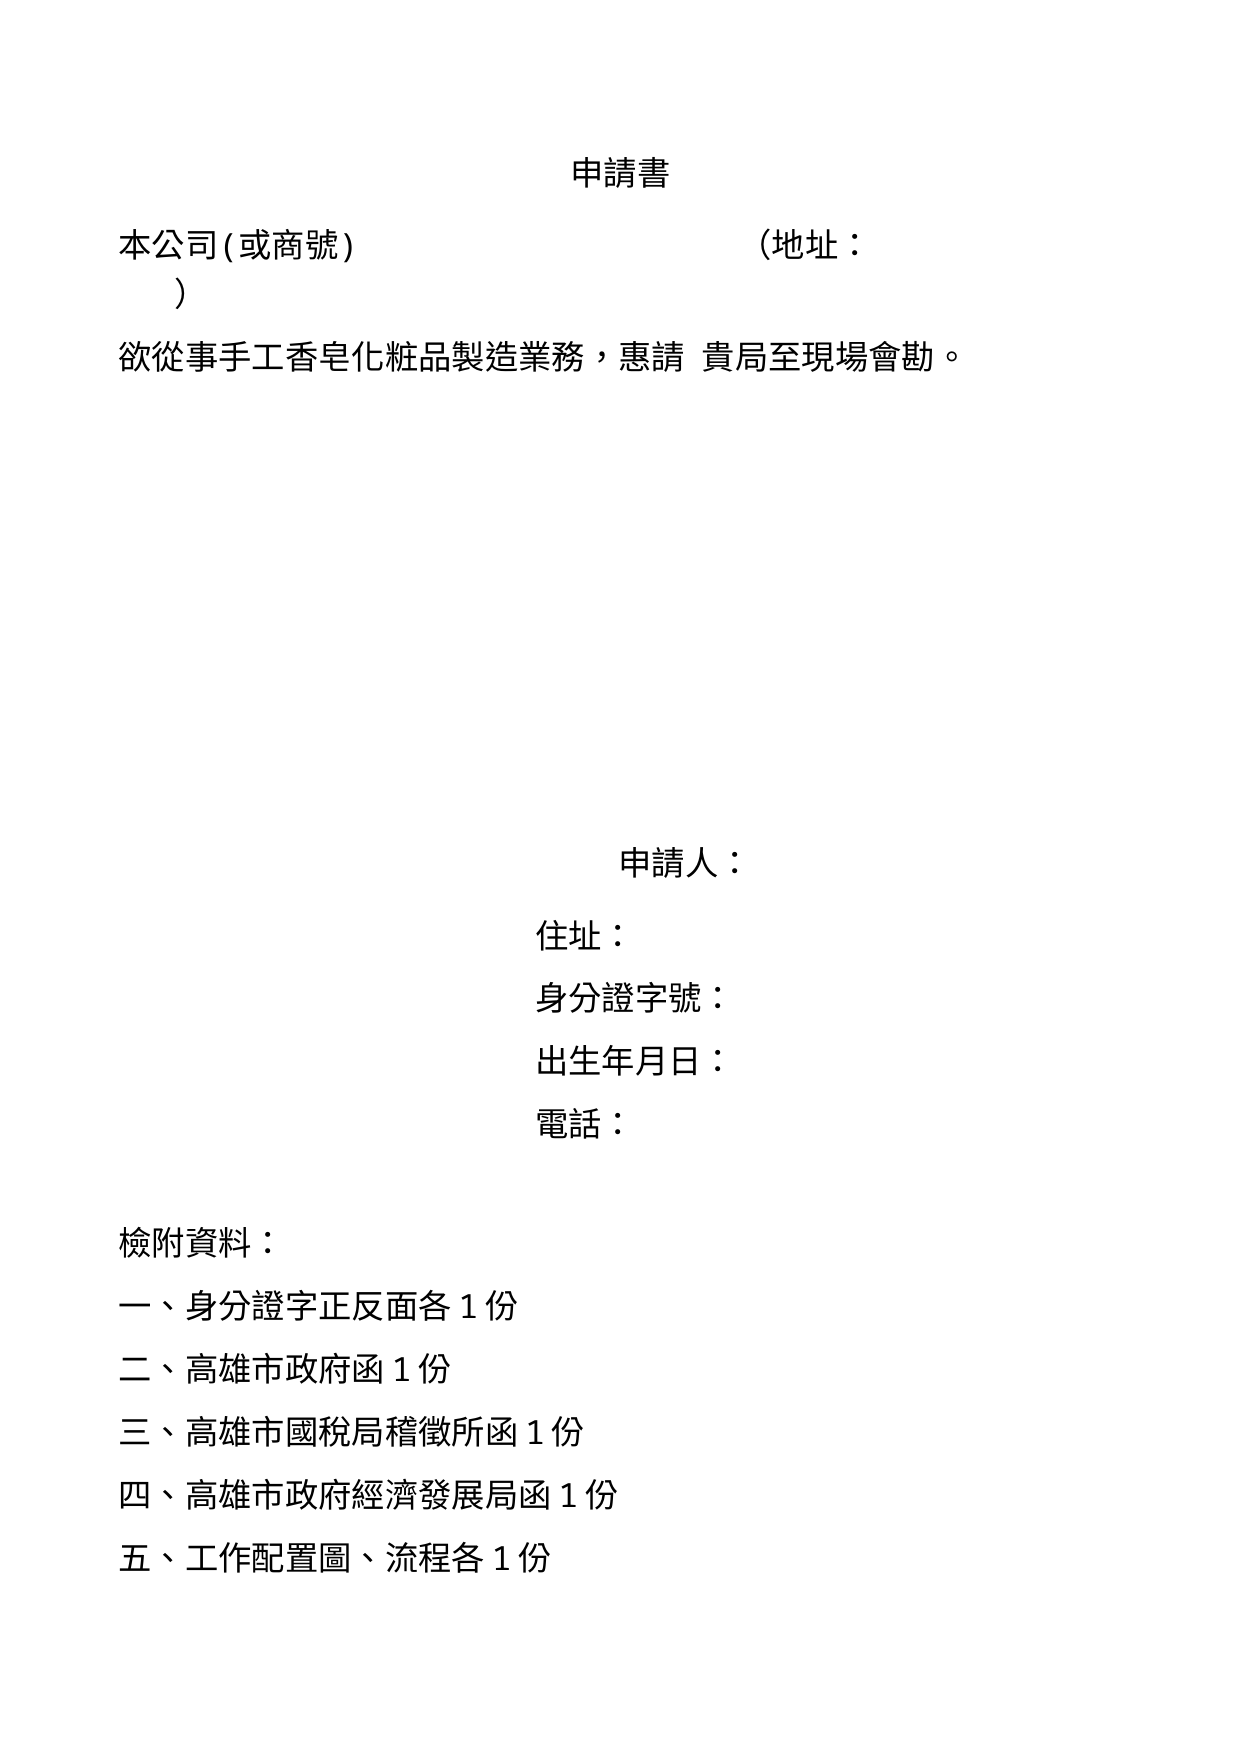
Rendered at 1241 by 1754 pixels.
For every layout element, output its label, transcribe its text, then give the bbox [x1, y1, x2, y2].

text 二、高雄市政府函1份 [118, 1343, 1122, 1391]
text 四、高雄市政府經濟發展局函1份 [118, 1469, 1122, 1517]
text 本公司(或商號) （地址： ） [118, 219, 1122, 316]
text 住址： [535, 909, 1122, 958]
text 三、高雄市國稅局稽徵所函1份 [118, 1406, 1122, 1454]
text 一、身分證字正反面各1份 [118, 1280, 1122, 1328]
text 申請書 [118, 147, 1122, 195]
text 出生年月日： [118, 1035, 1122, 1083]
text 五、工作配置圖、流程各1份 [118, 1532, 1122, 1580]
text 檢附資料： [118, 1217, 1122, 1265]
text 身分證字號： [118, 972, 1122, 1020]
text 申請人： [118, 837, 1122, 885]
text 欲從事手工香皂化粧品製造業務，惠請 貴局至現場會勘。 [118, 331, 1122, 379]
text 電話： [118, 1098, 1122, 1146]
